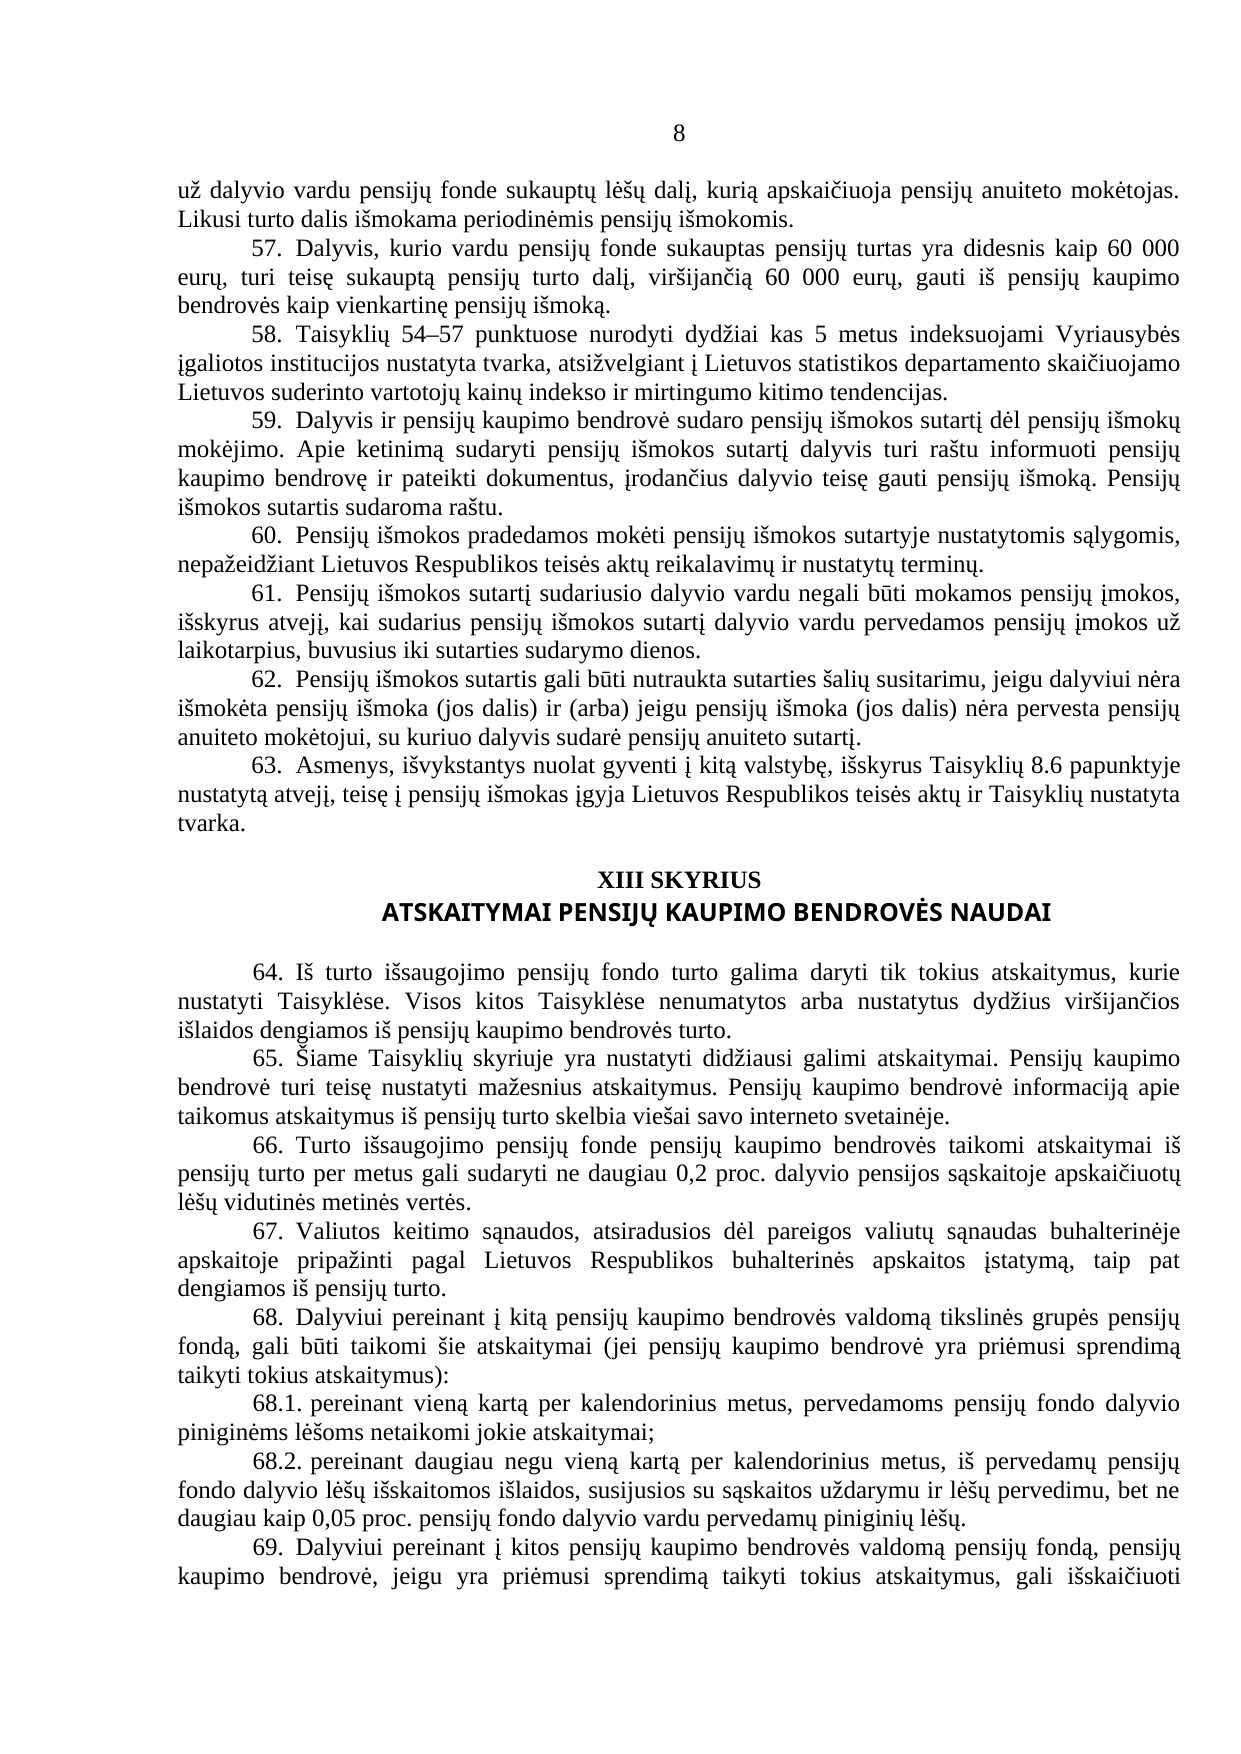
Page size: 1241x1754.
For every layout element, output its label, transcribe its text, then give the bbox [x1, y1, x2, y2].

text 59. Dalyvis ir pensijų kaupimo bendrovė sudaro pensijų išmokos sutartį dėl pensijų išmokų mokėjimo. Apie ketinimą sudaryti pensijų išmokos sutartį dalyvis turi raštu informuoti pensijų kaupimo bendrovę ir pateikti dokumentus, įrodančius dalyvio teisę gauti pensijų išmoką. Pensijų išmokos sutartis sudaroma raštu. [177, 406, 1181, 521]
text XIII SKYRIUS [177, 866, 1181, 894]
text 67. Valiutos keitimo sąnaudos, atsiradusios dėl pareigos valiutų sąnaudas buhalterinėje apskaitoje pripažinti pagal Lietuvos Respublikos buhalterinės apskaitos įstatymą, taip pat dengiamos iš pensijų turto. [177, 1216, 1181, 1302]
text 65. Šiame Taisyklių skyriuje yra nustatyti didžiausi galimi atskaitymai. Pensijų kaupimo bendrovė turi teisę nustatyti mažesnius atskaitymus. Pensijų kaupimo bendrovė informaciją apie taikomus atskaitymus iš pensijų turto skelbia viešai savo interneto svetainėje. [177, 1043, 1181, 1130]
text atskaitymai pensijų kaupimo bendrovės naudai [177, 894, 1181, 928]
text 60. Pensijų išmokos pradedamos mokėti pensijų išmokos sutartyje nustatytomis sąlygomis, nepažeidžiant Lietuvos Respublikos teisės aktų reikalavimų ir nustatytų terminų. [177, 521, 1181, 578]
text 69. Dalyviui pereinant į kitos pensijų kaupimo bendrovės valdomą pensijų fondą, pensijų kaupimo bendrovė, jeigu yra priėmusi sprendimą taikyti tokius atskaitymus, gali išskaičiuoti [177, 1532, 1181, 1590]
text 64. Iš turto išsaugojimo pensijų fondo turto galima daryti tik tokius atskaitymus, kurie nustatyti Taisyklėse. Visos kitos Taisyklėse nenumatytos arba nustatytus dydžius viršijančios išlaidos dengiamos iš pensijų kaupimo bendrovės turto. [177, 957, 1181, 1043]
text 68. Dalyviui pereinant į kitą pensijų kaupimo bendrovės valdomą tikslinės grupės pensijų fondą, gali būti taikomi šie atskaitymai (jei pensijų kaupimo bendrovė yra priėmusi sprendimą taikyti tokius atskaitymus): [177, 1302, 1181, 1388]
text 68.2. pereinant daugiau negu vieną kartą per kalendorinius metus, iš pervedamų pensijų fondo dalyvio lėšų išskaitomos išlaidos, susijusios su sąskaitos uždarymu ir lėšų pervedimu, bet ne daugiau kaip 0,05 proc. pensijų fondo dalyvio vardu pervedamų piniginių lėšų. [177, 1446, 1181, 1532]
text 58. Taisyklių 54–57 punktuose nurodyti dydžiai kas 5 metus indeksuojami Vyriausybės įgaliotos institucijos nustatyta tvarka, atsižvelgiant į Lietuvos statistikos departamento skaičiuojamo Lietuvos suderinto vartotojų kainų indekso ir mirtingumo kitimo tendencijas. [177, 319, 1181, 406]
text 57. Dalyvis, kurio vardu pensijų fonde sukauptas pensijų turtas yra didesnis kaip 60 000 eurų, turi teisę sukauptą pensijų turto dalį, viršijančią 60 000 eurų, gauti iš pensijų kaupimo bendrovės kaip vienkartinę pensijų išmoką. [177, 233, 1181, 319]
text 61. Pensijų išmokos sutartį sudariusio dalyvio vardu negali būti mokamos pensijų įmokos, išskyrus atvejį, kai sudarius pensijų išmokos sutartį dalyvio vardu pervedamos pensijų įmokos už laikotarpius, buvusius iki sutarties sudarymo dienos. [177, 578, 1181, 664]
text 68.1. pereinant vieną kartą per kalendorinius metus, pervedamoms pensijų fondo dalyvio piniginėms lėšoms netaikomi jokie atskaitymai; [177, 1388, 1181, 1446]
text 62. Pensijų išmokos sutartis gali būti nutraukta sutarties šalių susitarimu, jeigu dalyviui nėra išmokėta pensijų išmoka (jos dalis) ir (arba) jeigu pensijų išmoka (jos dalis) nėra pervesta pensijų anuiteto mokėtojui, su kuriuo dalyvis sudarė pensijų anuiteto sutartį. [177, 664, 1181, 751]
text 66. Turto išsaugojimo pensijų fonde pensijų kaupimo bendrovės taikomi atskaitymai iš pensijų turto per metus gali sudaryti ne daugiau 0,2 proc. dalyvio pensijos sąskaitoje apskaičiuotų lėšų vidutinės metinės vertės. [177, 1130, 1181, 1216]
text 63. Asmenys, išvykstantys nuolat gyventi į kitą valstybę, išskyrus Taisyklių 8.6 papunktyje nustatytą atvejį, teisę į pensijų išmokas įgyja Lietuvos Respublikos teisės aktų ir Taisyklių nustatyta tvarka. [177, 751, 1181, 837]
text už dalyvio vardu pensijų fonde sukauptų lėšų dalį, kurią apskaičiuoja pensijų anuiteto mokėtojas. Likusi turto dalis išmokama periodinėmis pensijų išmokomis. [177, 176, 1181, 233]
